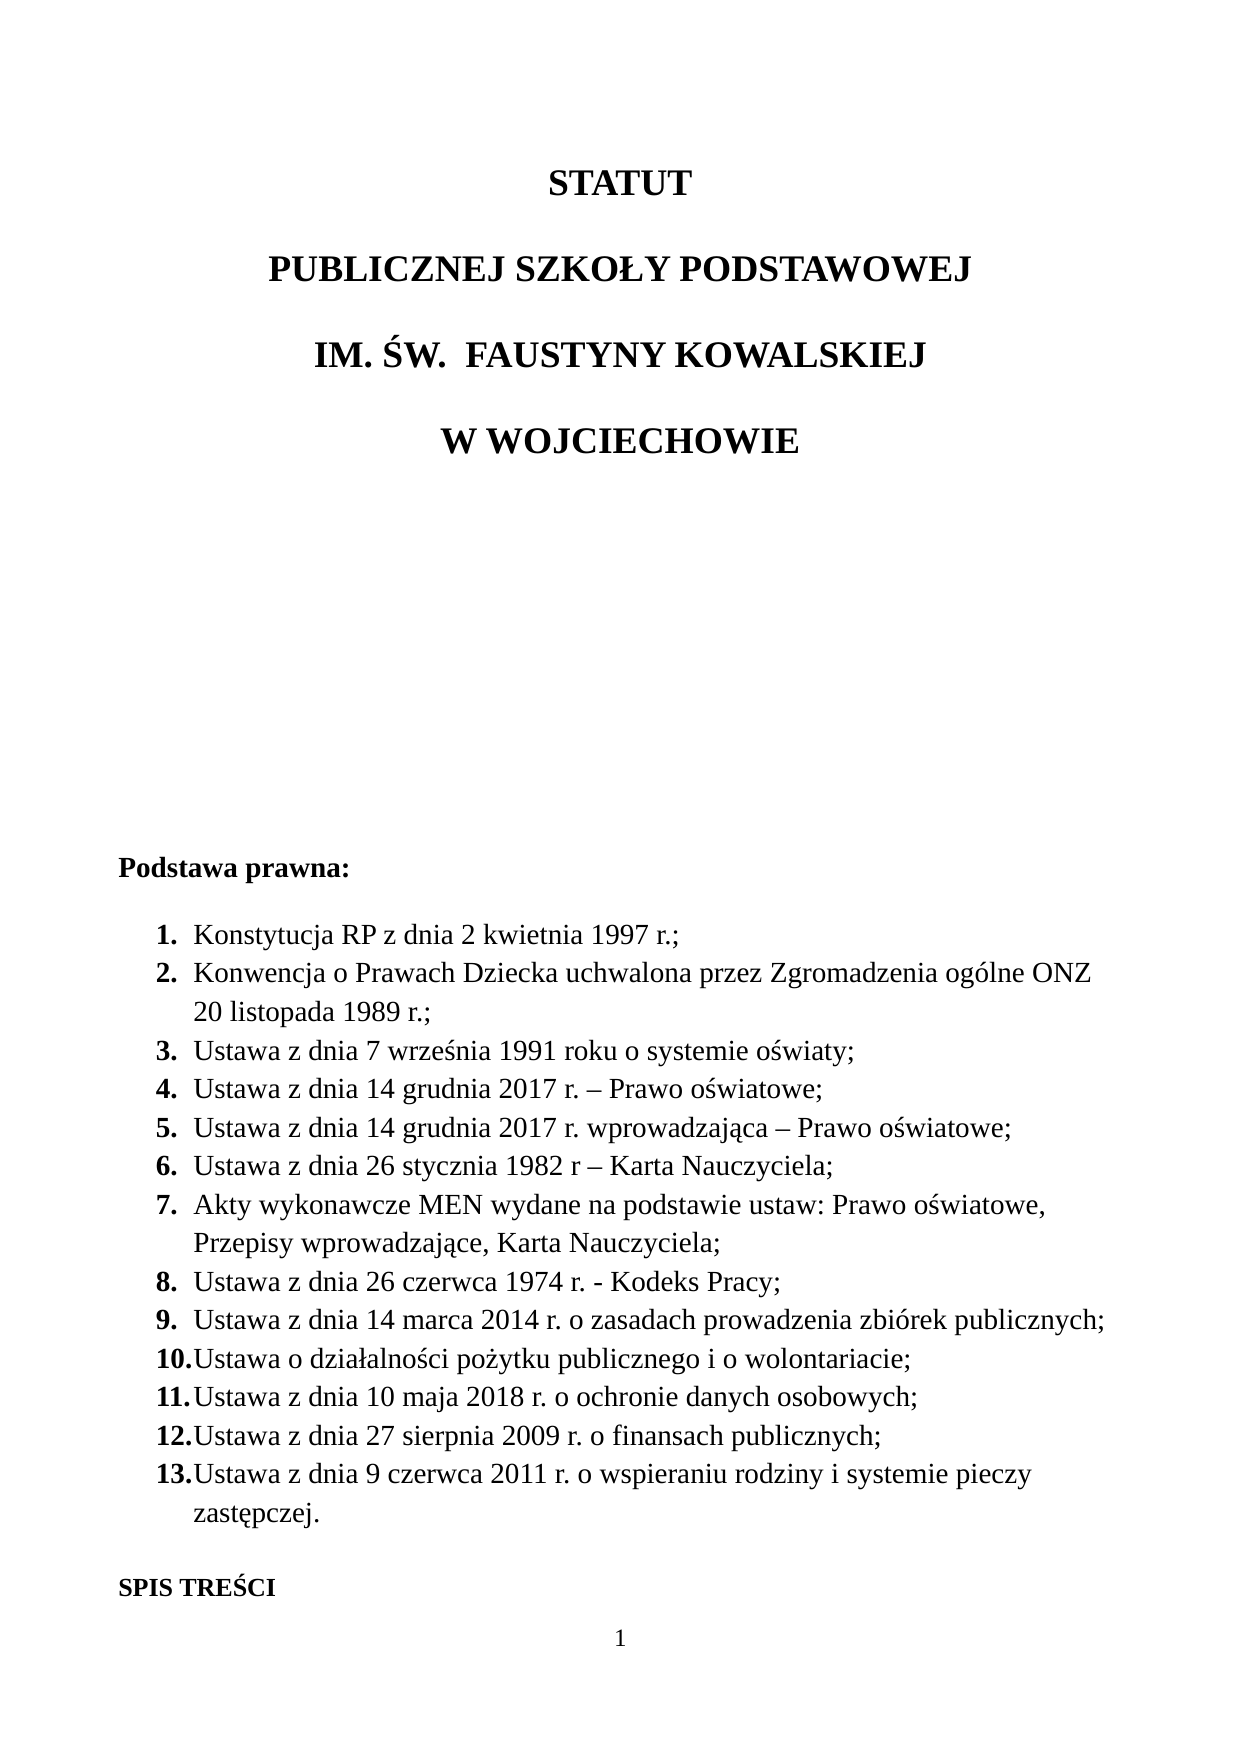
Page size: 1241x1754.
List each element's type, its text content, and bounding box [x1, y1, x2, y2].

list Ustawa z dnia 9 czerwca 2011 r. o wspieraniu rodziny i systemie pieczy zastępczej. [156, 1457, 1122, 1529]
list Ustawa z dnia 27 sierpnia 2009 r. o finansach publicznych; [156, 1418, 1122, 1452]
list Ustawa z dnia 10 maja 2018 r. o ochronie danych osobowych; [156, 1379, 1122, 1413]
list Ustawa z dnia 7 września 1991 roku o systemie oświaty; [156, 1033, 1122, 1066]
text W WOJCIECHOWIE [118, 419, 1122, 462]
list Ustawa z dnia 14 grudnia 2017 r. wprowadzająca – Prawo oświatowe; [156, 1110, 1122, 1143]
text PUBLICZNEJ SZKOŁY PODSTAWOWEJ [118, 246, 1122, 289]
text IM. ŚW. FAUSTYNY KOWALSKIEJ [118, 332, 1122, 376]
list Ustawa z dnia 26 stycznia 1982 r – Karta Nauczyciela; [156, 1148, 1122, 1182]
list Ustawa z dnia 26 czerwca 1974 r. - Kodeks Pracy; [156, 1264, 1122, 1297]
list Ustawa o działalności pożytku publicznego i o wolontariacie; [156, 1341, 1122, 1374]
list Konstytucja RP z dnia 2 kwietnia 1997 r.; [156, 917, 1122, 951]
list Ustawa z dnia 14 grudnia 2017 r. – Prawo oświatowe; [156, 1071, 1122, 1105]
text SPIS TREŚCI [118, 1572, 1122, 1602]
list Konwencja o Prawach Dziecka uchwalona przez Zgromadzenia ogólne ONZ 20 listopada 1989 r.; [156, 956, 1122, 1028]
text STATUT [118, 160, 1122, 203]
list Akty wykonawcze MEN wydane na podstawie ustaw: Prawo oświatowe, Przepisy wprowadzające, Karta Nauczyciela; [156, 1187, 1122, 1259]
text Podstawa prawna: [118, 850, 1122, 883]
list Ustawa z dnia 14 marca 2014 r. o zasadach prowadzenia zbiórek publicznych; [156, 1302, 1122, 1336]
